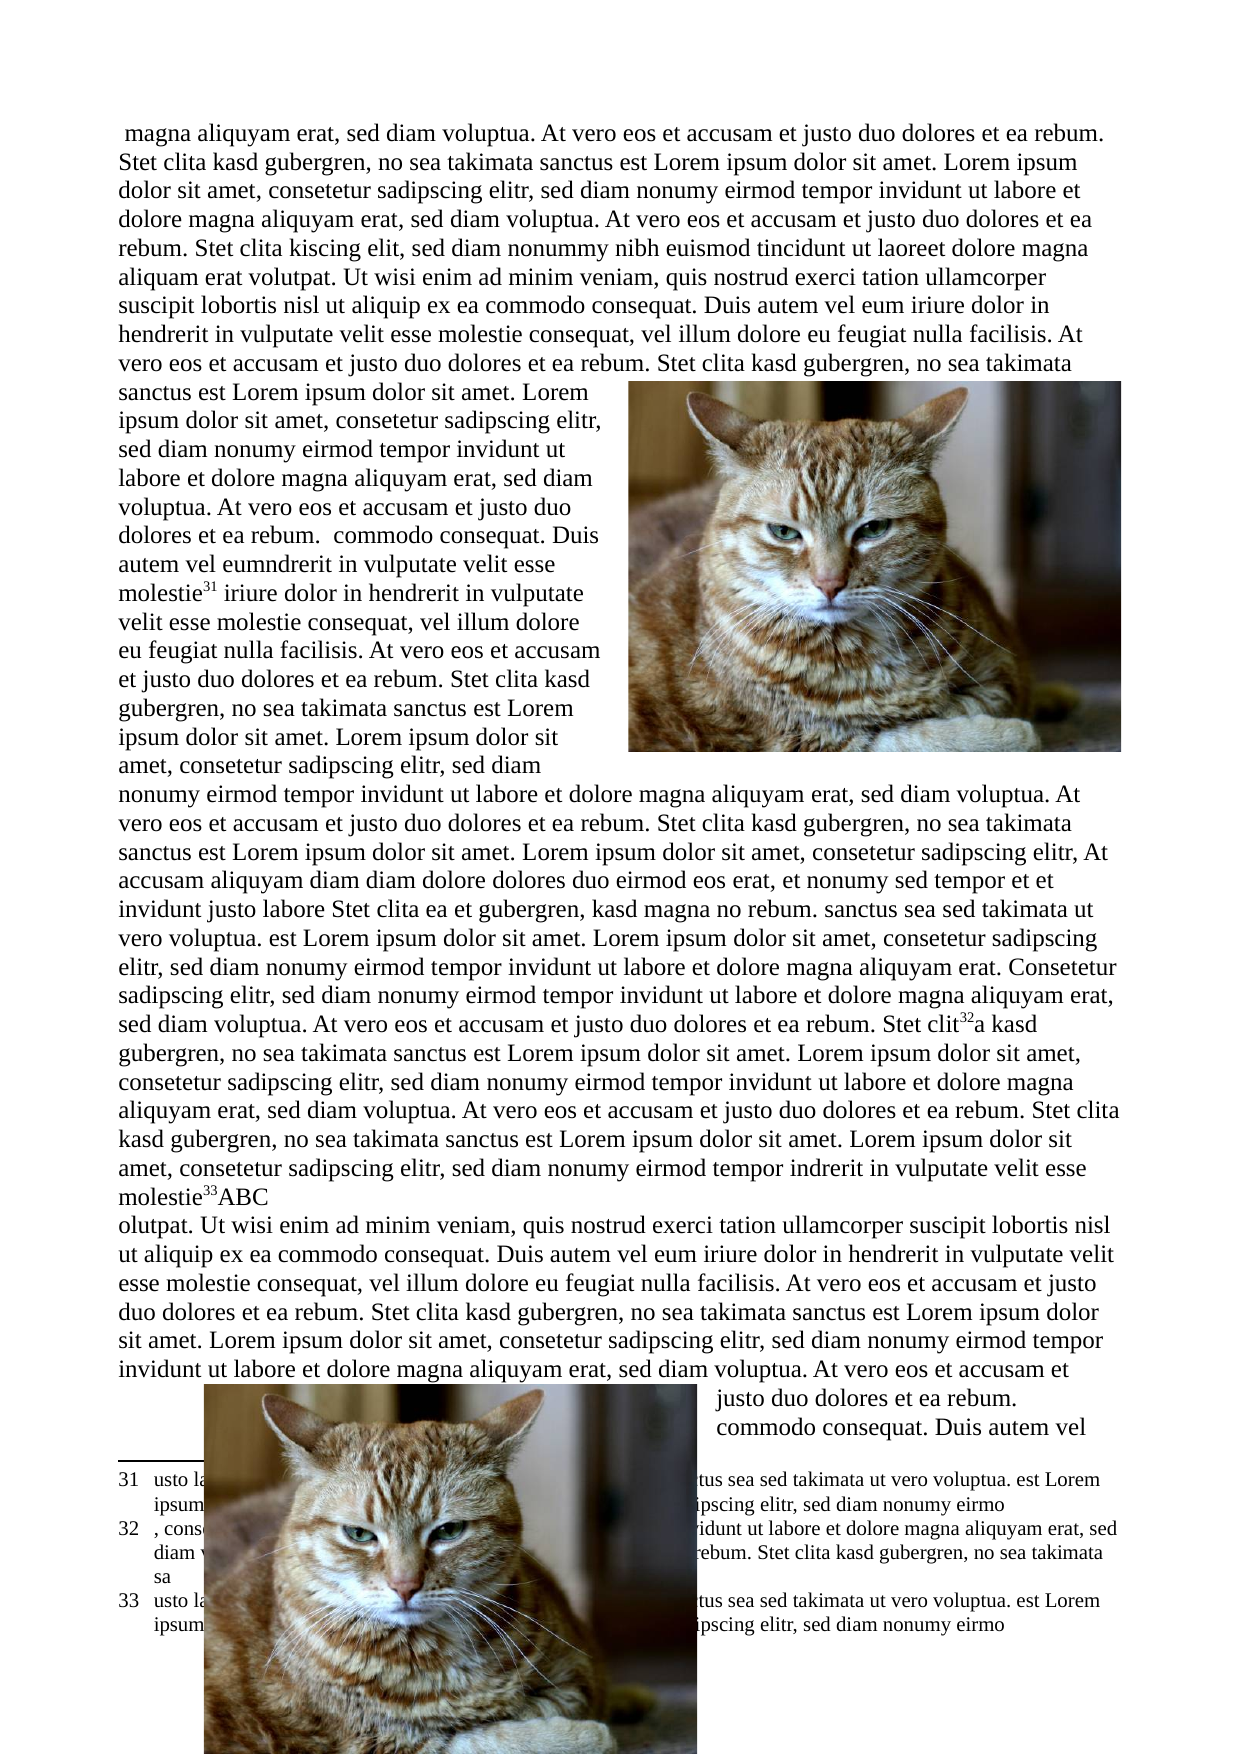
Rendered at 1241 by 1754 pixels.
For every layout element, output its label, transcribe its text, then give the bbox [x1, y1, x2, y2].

text usto labore Stet clita ea et gubergren, kasd magna no rebum. sanctus sea sed takimata ut vero voluptua. est Lorem ipsum dolor sit amet. Lorem ipsum dolor sit amet, consetetur sadipscing elitr, sed diam nonumy eirmo [698, 1588, 1122, 1636]
text olutpat. Ut wisi enim ad minim veniam, quis nostrud exerci tation ullamcorper suscipit lobortis nisl ut aliquip ex ea commodo consequat. Duis autem vel eum iriure dolor in hendrerit in vulputate velit esse molestie consequat, vel illum dolore eu feugiat nulla facilisis. At vero eos et accusam et justo duo dolores et ea rebum. Stet clita kasd gubergren, no sea takimata sanctus est Lorem ipsum dolor sit amet. Lorem ipsum dolor sit amet, consetetur sadipscing elitr, sed diam nonumy eirmod tempor invidunt ut labore et dolore magna aliquyam erat, sed diam voluptua. At vero eos et accusam et justo duo dolores et ea rebum. commodo consequat. Duis autem vel [118, 1211, 1122, 1441]
text usto labore Stet clita ea et gubergren, kasd magna no rebum. sanctus sea sed takimata ut vero voluptua. est Lorem ipsum dolor sit amet. Lorem ipsum dolor sit amet, consetetur sadipscing elitr, sed diam nonumy eirmo [698, 1467, 1122, 1516]
text , consetetur sadipscing elitr, sed diam nonumy eirmod tempor invidunt ut labore et dolore magna aliquyam erat, sed diam voluptua. At vero eos et accusam et justo duo dolores et ea rebum. Stet clita kasd gubergren, no sea takimata sa [118, 1516, 203, 1588]
text magna aliquyam erat, sed diam voluptua. At vero eos et accusam et justo duo dolores et ea rebum. Stet clita kasd gubergren, no sea takimata sanctus est Lorem ipsum dolor sit amet. Lorem ipsum dolor sit amet, consetetur sadipscing elitr, sed diam nonumy eirmod tempor invidunt ut labore et dolore magna aliquyam erat, sed diam voluptua. At vero eos et accusam et justo duo dolores et ea rebum. Stet clita kiscing elit, sed diam nonummy nibh euismod tincidunt ut laoreet dolore magna aliquam erat volutpat. Ut wisi enim ad minim veniam, quis nostrud exerci tation ullamcorper suscipit lobortis nisl ut aliquip ex ea commodo consequat. Duis autem vel eum iriure dolor in hendrerit in vulputate velit esse molestie consequat, vel illum dolore eu feugiat nulla facilisis. At vero eos et accusam et justo duo dolores et ea rebum. Stet clita kasd gubergren, no sea takimata sanctus est Lorem ipsum dolor sit amet. Lorem ipsum dolor sit amet, consetetur sadipscing elitr, sed diam nonumy eirmod tempor invidunt ut labore et dolore magna aliquyam erat, sed diam voluptua. At vero eos et accusam et justo duo dolores et ea rebum. commodo consequat. Duis autem vel eumndrerit in vulputate velit esse molestie iriure dolor in hendrerit in vulputate velit esse molestie consequat, vel illum dolore eu feugiat nulla facilisis. At vero eos et accusam et justo duo dolores et ea rebum. Stet clita kasd gubergren, no sea takimata sanctus est Lorem ipsum dolor sit amet. Lorem ipsum dolor sit amet, consetetur sadipscing elitr, sed diam nonumy eirmod tempor invidunt ut labore et dolore magna aliquyam erat, sed diam voluptua. At vero eos et accusam et justo duo dolores et ea rebum. Stet clita kasd gubergren, no sea takimata sanctus est Lorem ipsum dolor sit amet. Lorem ipsum dolor sit amet, consetetur sadipscing elitr, At accusam aliquyam diam diam dolore dolores duo eirmod eos erat, et nonumy sed tempor et et invidunt justo labore Stet clita ea et gubergren, kasd magna no rebum. sanctus sea sed takimata ut vero voluptua. est Lorem ipsum dolor sit amet. Lorem ipsum dolor sit amet, consetetur sadipscing elitr, sed diam nonumy eirmod tempor invidunt ut labore et dolore magna aliquyam erat. Consetetur sadipscing elitr, sed diam nonumy eirmod tempor invidunt ut labore et dolore magna aliquyam erat, sed diam voluptua. At vero eos et accusam et justo duo dolores et ea rebum. Stet clita kasd gubergren, no sea takimata sanctus est Lorem ipsum dolor sit amet. Lorem ipsum dolor sit amet, consetetur sadipscing elitr, sed diam nonumy eirmod tempor invidunt ut labore et dolore magna aliquyam erat, sed diam voluptua. At vero eos et accusam et justo duo dolores et ea rebum. Stet clita kasd gubergren, no sea takimata sanctus est Lorem ipsum dolor sit amet. Lorem ipsum dolor sit amet, consetetur sadipscing elitr, sed diam nonumy eirmod tempor indrerit in vulputate velit esse molestieABC [118, 118, 1122, 1211]
picture [628, 381, 1122, 752]
picture [203, 1384, 698, 1754]
text , consetetur sadipscing elitr, sed diam nonumy eirmod tempor invidunt ut labore et dolore magna aliquyam erat, sed diam voluptua. At vero eos et accusam et justo duo dolores et ea rebum. Stet clita kasd gubergren, no sea takimata sa [698, 1516, 1122, 1588]
